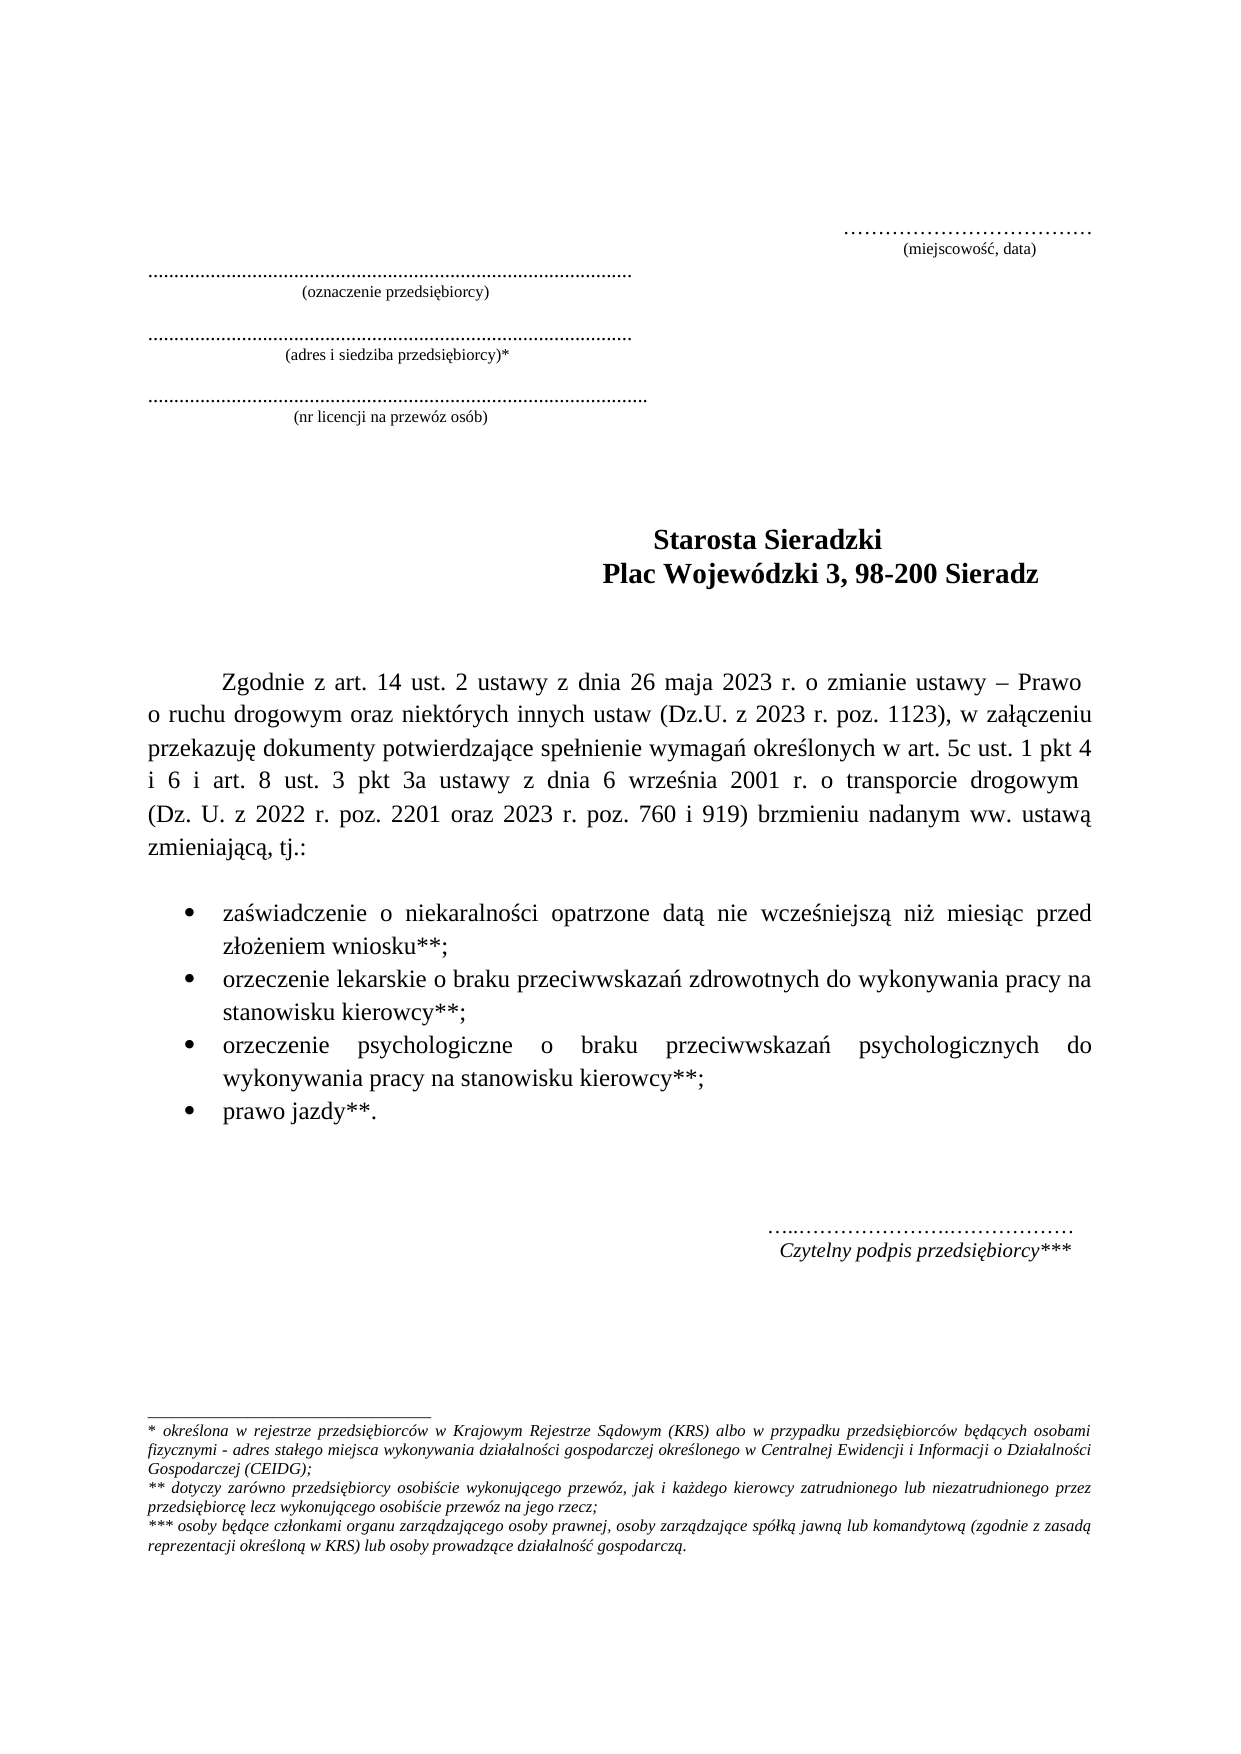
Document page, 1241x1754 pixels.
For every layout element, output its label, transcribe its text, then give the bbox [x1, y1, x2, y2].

list zaświadczenie o niekaralności opatrzone datą nie wcześniejszą niż miesiąc przed złożeniem wniosku**; [185, 898, 1093, 959]
list prawo jazdy**. [185, 1096, 1093, 1124]
text Plac Wojewódzki 3, 98-200 Sieradz [148, 556, 1093, 589]
text *** osoby będące członkami organu zarządzającego osoby prawnej, osoby zarządzające spółką jawną lub komandytową (zgodnie z zasadą reprezentacji określoną w KRS) lub osoby prowadzące działalność gospodarczą. [148, 1516, 1093, 1554]
text Zgodnie z art. 14 ust. 2 ustawy z dnia 26 maja 2023 r. o zmianie ustawy – Prawo o ruchu drogowym oraz niektórych innych ustaw (Dz.U. z 2023 r. poz. 1123), w załączeniu przekazuję dokumenty potwierdzające spełnienie wymagań określonych w art. 5c ust. 1 pkt 4 i 6 i art. 8 ust. 3 pkt 3a ustawy z dnia 6 września 2001 r. o transporcie drogowym (Dz. U. z 2022 r. poz. 2201 oraz 2023 r. poz. 760 i 919) brzmieniu nadanym ww. ustawą zmieniającą, tj.: [148, 667, 1093, 860]
list orzeczenie psychologiczne o braku przeciwwskazań psychologicznych do wykonywania pracy na stanowisku kierowcy**; [185, 1030, 1093, 1092]
list orzeczenie lekarskie o braku przeciwwskazań zdrowotnych do wykonywania pracy na stanowisku kierowcy**; [185, 964, 1093, 1026]
text __________________________________ [148, 1401, 1093, 1420]
text (adres i siedziba przedsiębiorcy)* [148, 344, 1093, 364]
text (miejscowość, data) [148, 239, 1093, 258]
text ……………………………… [148, 215, 1093, 239]
text (nr licencji na przewóz osób) [148, 407, 1093, 426]
text ................................................................................................ [148, 383, 1093, 407]
text ............................................................................................. [148, 258, 1093, 282]
text * określona w rejestrze przedsiębiorców w Krajowym Rejestrze Sądowym (KRS) albo w przypadku przedsiębiorców będących osobami fizycznymi - adres stałego miejsca wykonywania działalności gospodarczej określonego w Centralnej Ewidencji i Informacji o Działalności Gospodarczej (CEIDG); [148, 1420, 1093, 1478]
text ............................................................................................. [148, 321, 1093, 344]
text ** dotyczy zarówno przedsiębiorcy osobiście wykonującego przewóz, jak i każdego kierowcy zatrudnionego lub niezatrudnionego przez przedsiębiorcę lecz wykonującego osobiście przewóz na jego rzecz; [148, 1478, 1093, 1516]
text Czytelny podpis przedsiębiorcy*** [148, 1238, 1093, 1262]
text (oznaczenie przedsiębiorcy) [148, 282, 1093, 301]
text …..………………….……………… [148, 1214, 1093, 1238]
subtitle Starosta Sieradzki [369, 522, 1093, 556]
